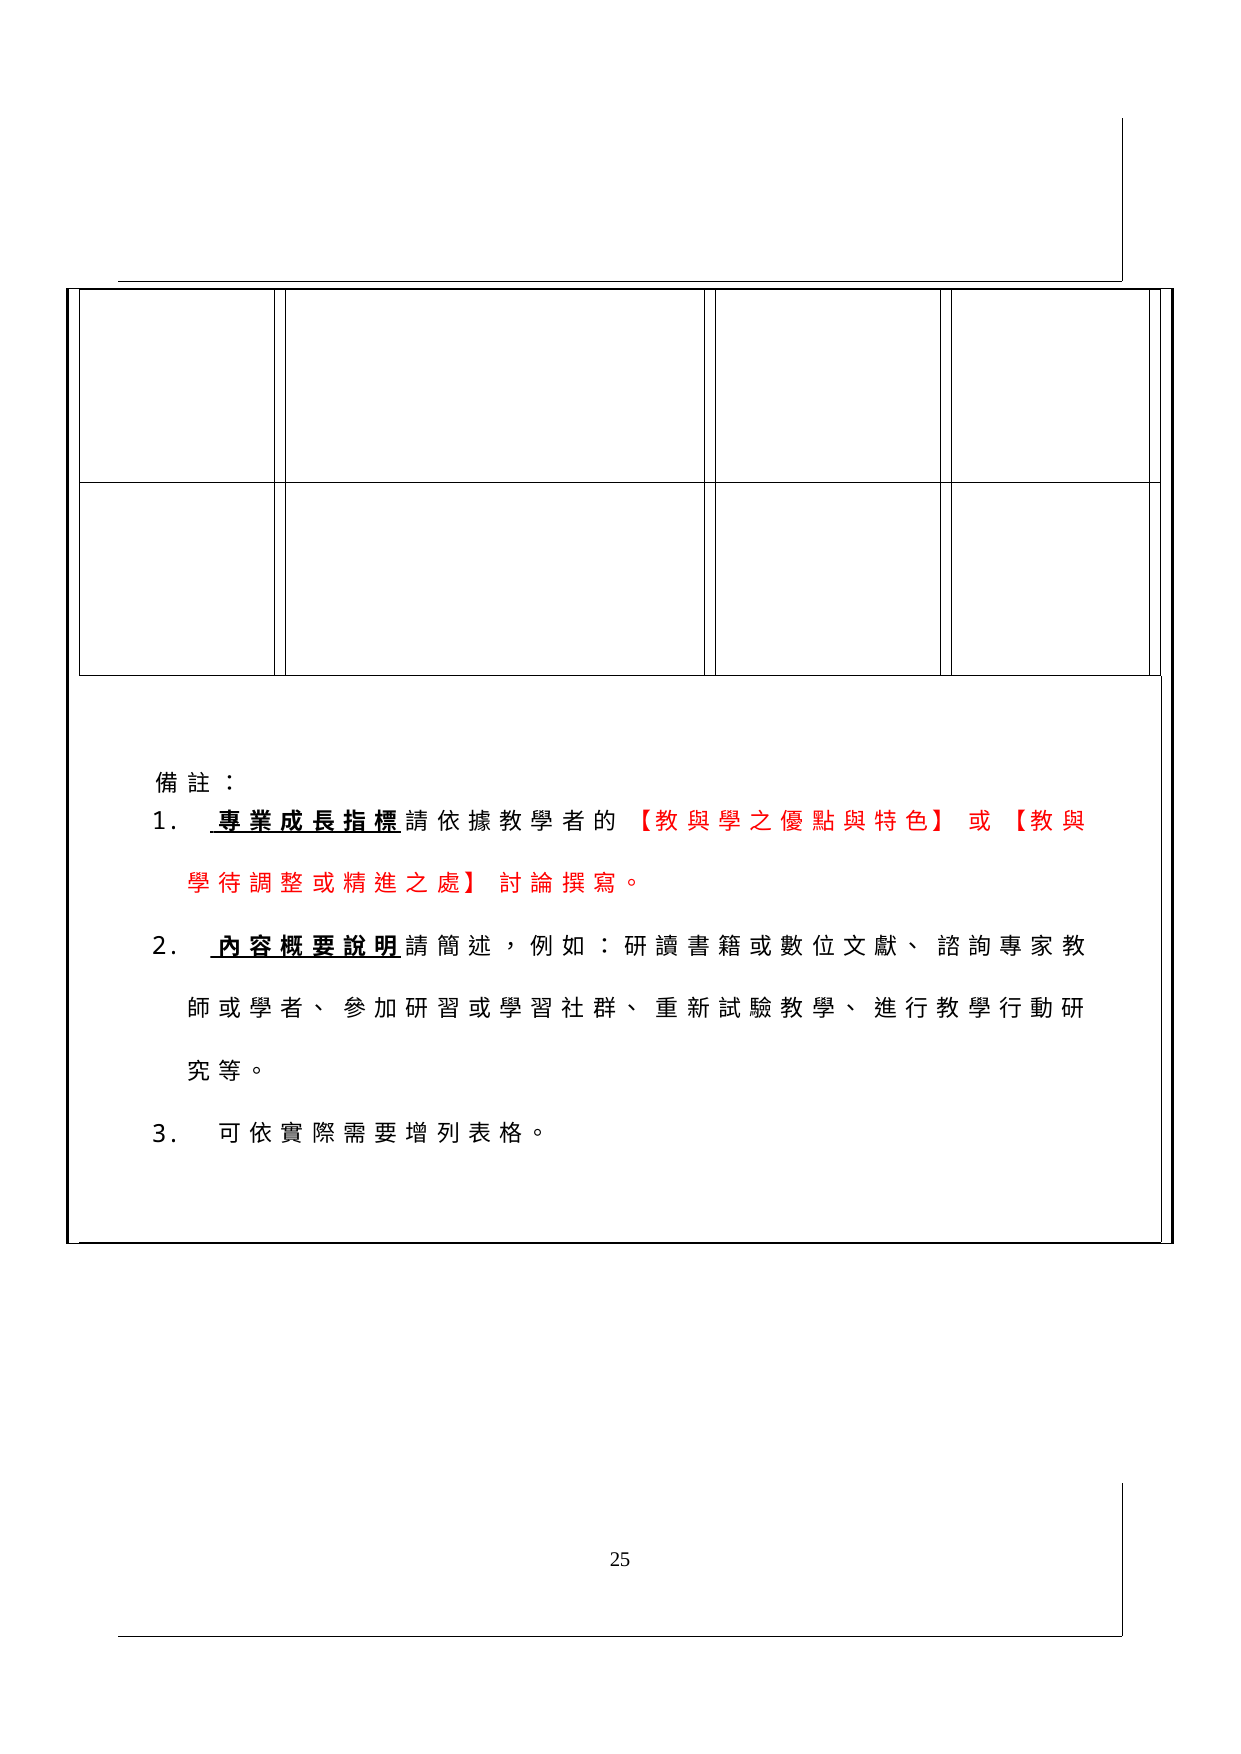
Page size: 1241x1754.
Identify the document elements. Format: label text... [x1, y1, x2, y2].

table_cell [941, 290, 951, 482]
table_cell [286, 483, 704, 675]
table_cell [705, 290, 715, 482]
table_cell [941, 483, 951, 675]
table_cell [286, 290, 704, 482]
table_cell [1150, 290, 1160, 482]
table_cell [1150, 483, 1160, 675]
table_cell 授課教師預定專業成長計畫（於回饋人員綜合觀察前會談紀錄及教學觀察工具之紀錄分析內容，並與授課教師討論共同擬定後，由回饋人員填寫）： 備註： 專業成長指標請依據教學者的【教與學之優點與特色】或【教與學待調整或精進之處】討論撰寫。 內容概要說明請簡述，例如：研讀書籍或數位文獻、諮詢專家教師或學者、參加研習或學習社群、重新試驗教學、進行教學行動研究等。 可依實際需要增列表格。 [69, 289, 1171, 1242]
table_cell [705, 483, 715, 675]
table_cell [716, 483, 940, 675]
table_cell [80, 290, 274, 482]
table_cell [716, 290, 940, 482]
table_cell [952, 483, 1149, 675]
table_cell [275, 483, 285, 675]
table_cell [80, 483, 274, 675]
table_cell [952, 290, 1149, 482]
table_cell [275, 290, 285, 482]
